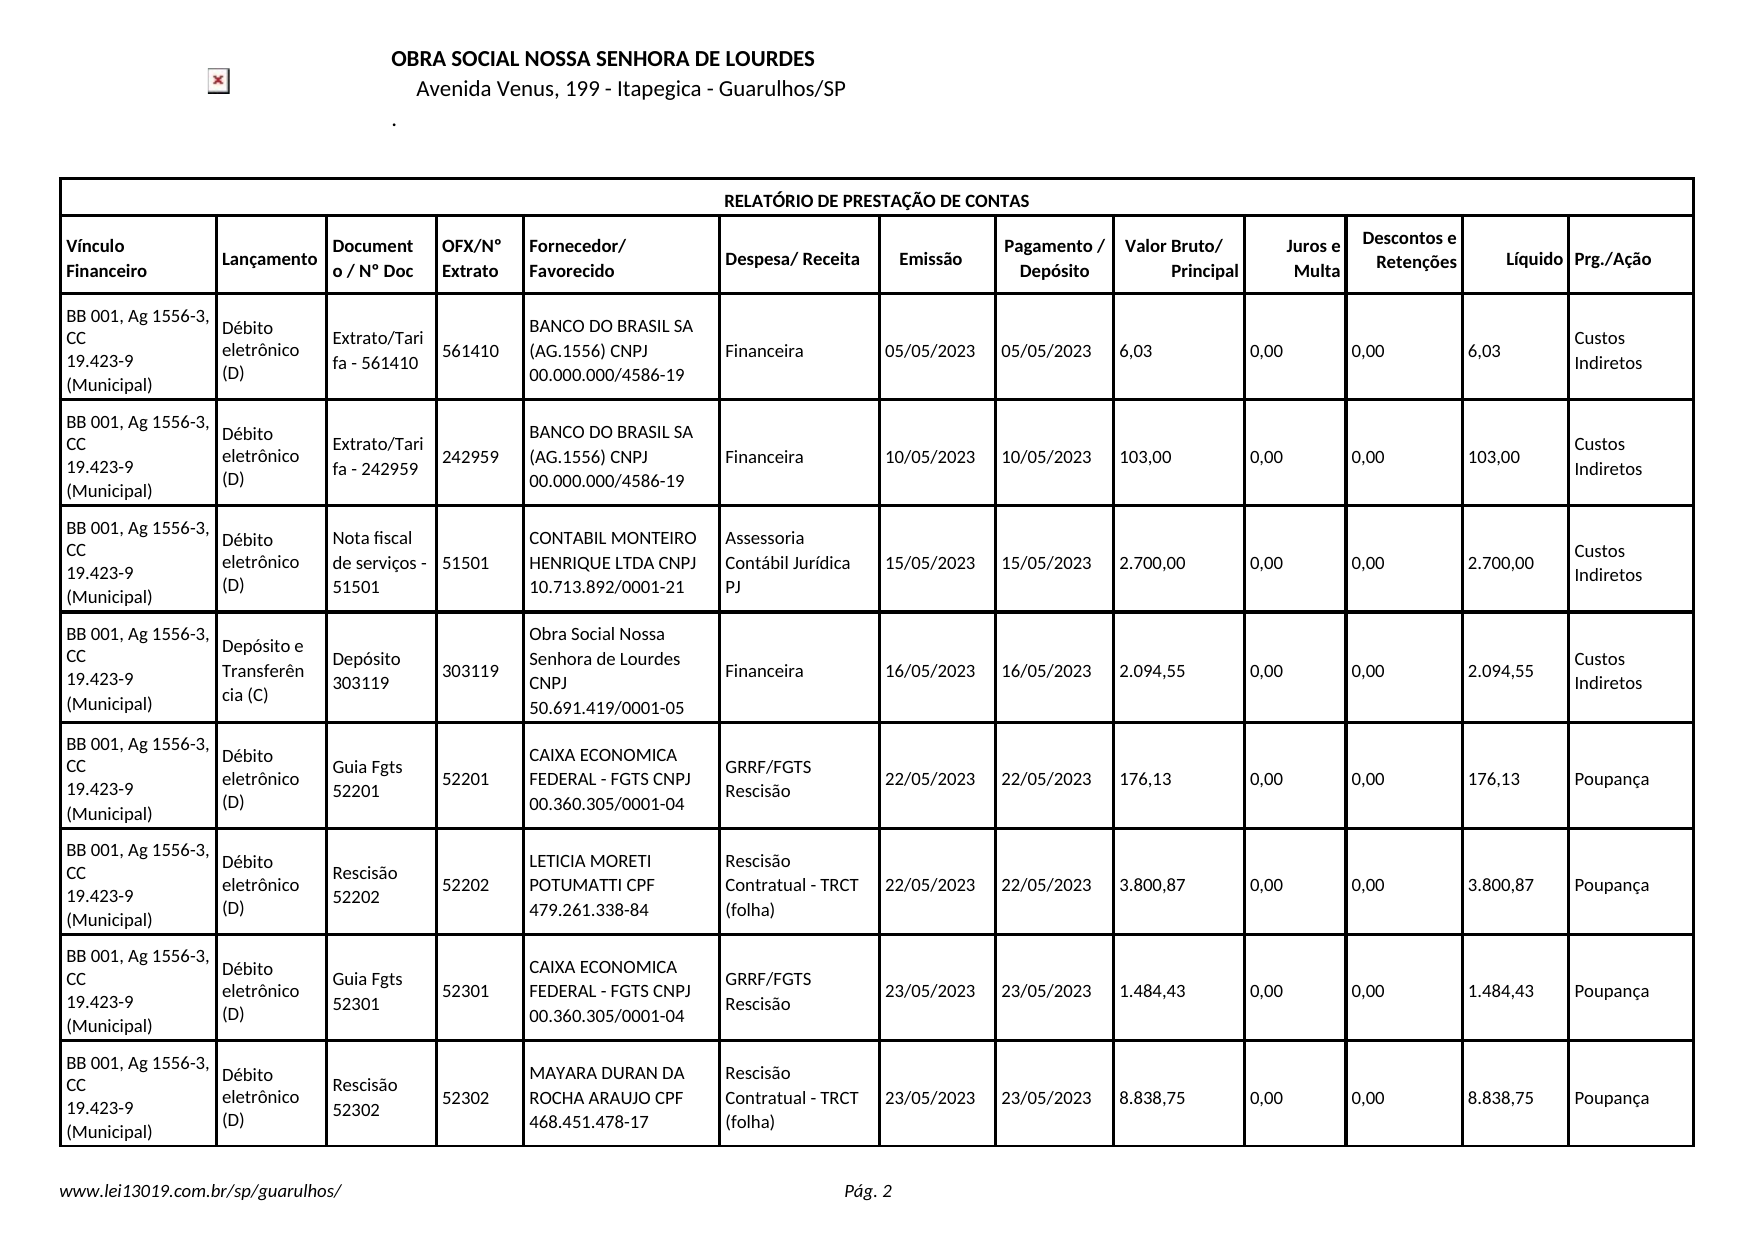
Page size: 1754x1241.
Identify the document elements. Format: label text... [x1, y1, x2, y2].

table_cell GRRF/FGTS Rescisão [721, 724, 878, 827]
table_cell Financeira [721, 295, 878, 398]
table_cell Financeira [721, 401, 878, 504]
table_cell 6,03 [1115, 295, 1243, 398]
table_cell GRRF/FGTS Rescisão [721, 936, 878, 1039]
table_cell Débito eletrônico (D) [218, 295, 325, 398]
table_cell 05/05/2023 [997, 295, 1112, 398]
table_cell Rescisão Contratual - TRCT (folha) [721, 830, 878, 933]
table_cell MAYARA DURAN DA ROCHA ARAUJO CPF 468.451.478-17 [525, 1042, 718, 1145]
table_cell Rescisão 52202 [328, 830, 435, 933]
table_cell 1.484,43 [1464, 936, 1567, 1039]
table_cell Débito eletrônico (D) [218, 507, 325, 610]
table_cell Guia Fgts 52201 [328, 724, 435, 827]
table_cell Assessoria Contábil Jurídica PJ [721, 507, 878, 610]
table_cell 51501 [438, 507, 522, 610]
table_cell Poupança [1570, 724, 1692, 827]
table_cell 15/05/2023 [997, 507, 1112, 610]
table_cell 10/05/2023 [881, 401, 994, 504]
table_cell 2.094,55 [1464, 614, 1567, 721]
table_cell Emissão [881, 217, 994, 292]
table_cell 52301 [438, 936, 522, 1039]
table_cell BANCO DO BRASIL SA (AG.1556) CNPJ 00.000.000/4586-19 [525, 401, 718, 504]
table_cell 176,13 [1464, 724, 1567, 827]
table_cell Custos Indiretos [1570, 295, 1692, 398]
table_cell 16/05/2023 [881, 614, 994, 721]
table_cell BB 001, Ag 1556-3, CC 19.423-9 (Municipal) [62, 830, 215, 933]
table_cell BB 001, Ag 1556-3, CC 19.423-9 (Municipal) [62, 936, 215, 1039]
table_cell BB 001, Ag 1556-3, CC 19.423-9 (Municipal) [62, 507, 215, 610]
table_cell Débito eletrônico (D) [218, 724, 325, 827]
table_cell Descontos e Retenções [1348, 217, 1461, 292]
table_cell Poupança [1570, 830, 1692, 933]
table_cell 0,00 [1348, 507, 1461, 610]
table_cell 0,00 [1246, 830, 1344, 933]
table_cell 0,00 [1246, 401, 1344, 504]
table_cell 23/05/2023 [997, 1042, 1112, 1145]
table_cell 176,13 [1115, 724, 1243, 827]
table_cell 22/05/2023 [997, 830, 1112, 933]
table_cell Document o / Nº Doc [328, 217, 435, 292]
table_cell 16/05/2023 [997, 614, 1112, 721]
table_cell 0,00 [1348, 401, 1461, 504]
table_cell Débito eletrônico (D) [218, 830, 325, 933]
table_cell CAIXA ECONOMICA FEDERAL - FGTS CNPJ 00.360.305/0001-04 [525, 724, 718, 827]
table_cell Prg./Ação [1570, 217, 1692, 292]
table_cell 52201 [438, 724, 522, 827]
table_cell 561410 [438, 295, 522, 398]
table_cell BB 001, Ag 1556-3, CC 19.423-9 (Municipal) [62, 724, 215, 827]
table_cell Juros e Multa [1246, 217, 1344, 292]
table_cell 23/05/2023 [881, 936, 994, 1039]
table_cell Débito eletrônico (D) [218, 401, 325, 504]
table_cell CONTABIL MONTEIRO HENRIQUE LTDA CNPJ 10.713.892/0001-21 [525, 507, 718, 610]
table_cell 2.700,00 [1115, 507, 1243, 610]
table_cell 0,00 [1348, 1042, 1461, 1145]
table_cell 103,00 [1115, 401, 1243, 504]
table_cell 0,00 [1246, 936, 1344, 1039]
table_cell Obra Social Nossa Senhora de Lourdes CNPJ 50.691.419/0001-05 [525, 614, 718, 721]
table_cell Débito eletrônico (D) [218, 936, 325, 1039]
table_cell Custos Indiretos [1570, 401, 1692, 504]
table_cell 52202 [438, 830, 522, 933]
table_cell 0,00 [1246, 1042, 1344, 1145]
table_cell Lançamento [218, 217, 325, 292]
table_cell Guia Fgts 52301 [328, 936, 435, 1039]
table_cell Financeira [721, 614, 878, 721]
table_cell 22/05/2023 [997, 724, 1112, 827]
table_cell 0,00 [1246, 724, 1344, 827]
table_cell 3.800,87 [1464, 830, 1567, 933]
table_cell 23/05/2023 [881, 1042, 994, 1145]
table_cell Rescisão 52302 [328, 1042, 435, 1145]
table_cell 103,00 [1464, 401, 1567, 504]
table_cell 52302 [438, 1042, 522, 1145]
table_cell 8.838,75 [1115, 1042, 1243, 1145]
table_cell 22/05/2023 [881, 724, 994, 827]
table_cell BB 001, Ag 1556-3, CC 19.423-9 (Municipal) [62, 295, 215, 398]
table_cell CAIXA ECONOMICA FEDERAL - FGTS CNPJ 00.360.305/0001-04 [525, 936, 718, 1039]
table_cell Rescisão Contratual - TRCT (folha) [721, 1042, 878, 1145]
table_header RELATÓRIO DE PRESTAÇÃO DE CONTAS [62, 180, 1692, 214]
table_cell Custos Indiretos [1570, 507, 1692, 610]
table_cell BB 001, Ag 1556-3, CC 19.423-9 (Municipal) [62, 1042, 215, 1145]
table_cell Depósito 303119 [328, 614, 435, 721]
table_cell Extrato/Tari fa - 242959 [328, 401, 435, 504]
table_cell 242959 [438, 401, 522, 504]
table_cell Fornecedor/ Favorecido [525, 217, 718, 292]
table_cell BB 001, Ag 1556-3, CC 19.423-9 (Municipal) [62, 614, 215, 721]
table_cell Despesa/ Receita [721, 217, 878, 292]
table_cell Custos Indiretos [1570, 614, 1692, 721]
table_cell Líquido [1464, 217, 1567, 292]
table_cell 0,00 [1348, 614, 1461, 721]
table_cell 6,03 [1464, 295, 1567, 398]
table_cell 8.838,75 [1464, 1042, 1567, 1145]
table_cell 15/05/2023 [881, 507, 994, 610]
table_cell 0,00 [1246, 614, 1344, 721]
table_cell 0,00 [1348, 724, 1461, 827]
table_cell 10/05/2023 [997, 401, 1112, 504]
table_cell 23/05/2023 [997, 936, 1112, 1039]
table_cell Extrato/Tari fa - 561410 [328, 295, 435, 398]
table_cell Poupança [1570, 936, 1692, 1039]
table_cell 3.800,87 [1115, 830, 1243, 933]
table_cell 2.094,55 [1115, 614, 1243, 721]
table_cell 1.484,43 [1115, 936, 1243, 1039]
table_cell 0,00 [1246, 507, 1344, 610]
table_cell Vínculo Financeiro [62, 217, 215, 292]
table_cell 0,00 [1348, 295, 1461, 398]
table_cell 05/05/2023 [881, 295, 994, 398]
table_cell OFX/Nº Extrato [438, 217, 522, 292]
table_cell BB 001, Ag 1556-3, CC 19.423-9 (Municipal) [62, 401, 215, 504]
table_cell 22/05/2023 [881, 830, 994, 933]
table_cell 0,00 [1246, 295, 1344, 398]
table_cell LETICIA MORETI POTUMATTI CPF 479.261.338-84 [525, 830, 718, 933]
table_cell 0,00 [1348, 936, 1461, 1039]
table_cell 2.700,00 [1464, 507, 1567, 610]
table_cell Depósito e Transferên cia (C) [218, 614, 325, 721]
table_cell 303119 [438, 614, 522, 721]
table_cell Valor Bruto/ Principal [1115, 217, 1243, 292]
table_cell 0,00 [1348, 830, 1461, 933]
table_cell Poupança [1570, 1042, 1692, 1145]
table_cell Pagamento / Depósito [997, 217, 1112, 292]
table_cell Débito eletrônico (D) [218, 1042, 325, 1145]
table_cell Nota fiscal de serviços - 51501 [328, 507, 435, 610]
table_cell BANCO DO BRASIL SA (AG.1556) CNPJ 00.000.000/4586-19 [525, 295, 718, 398]
